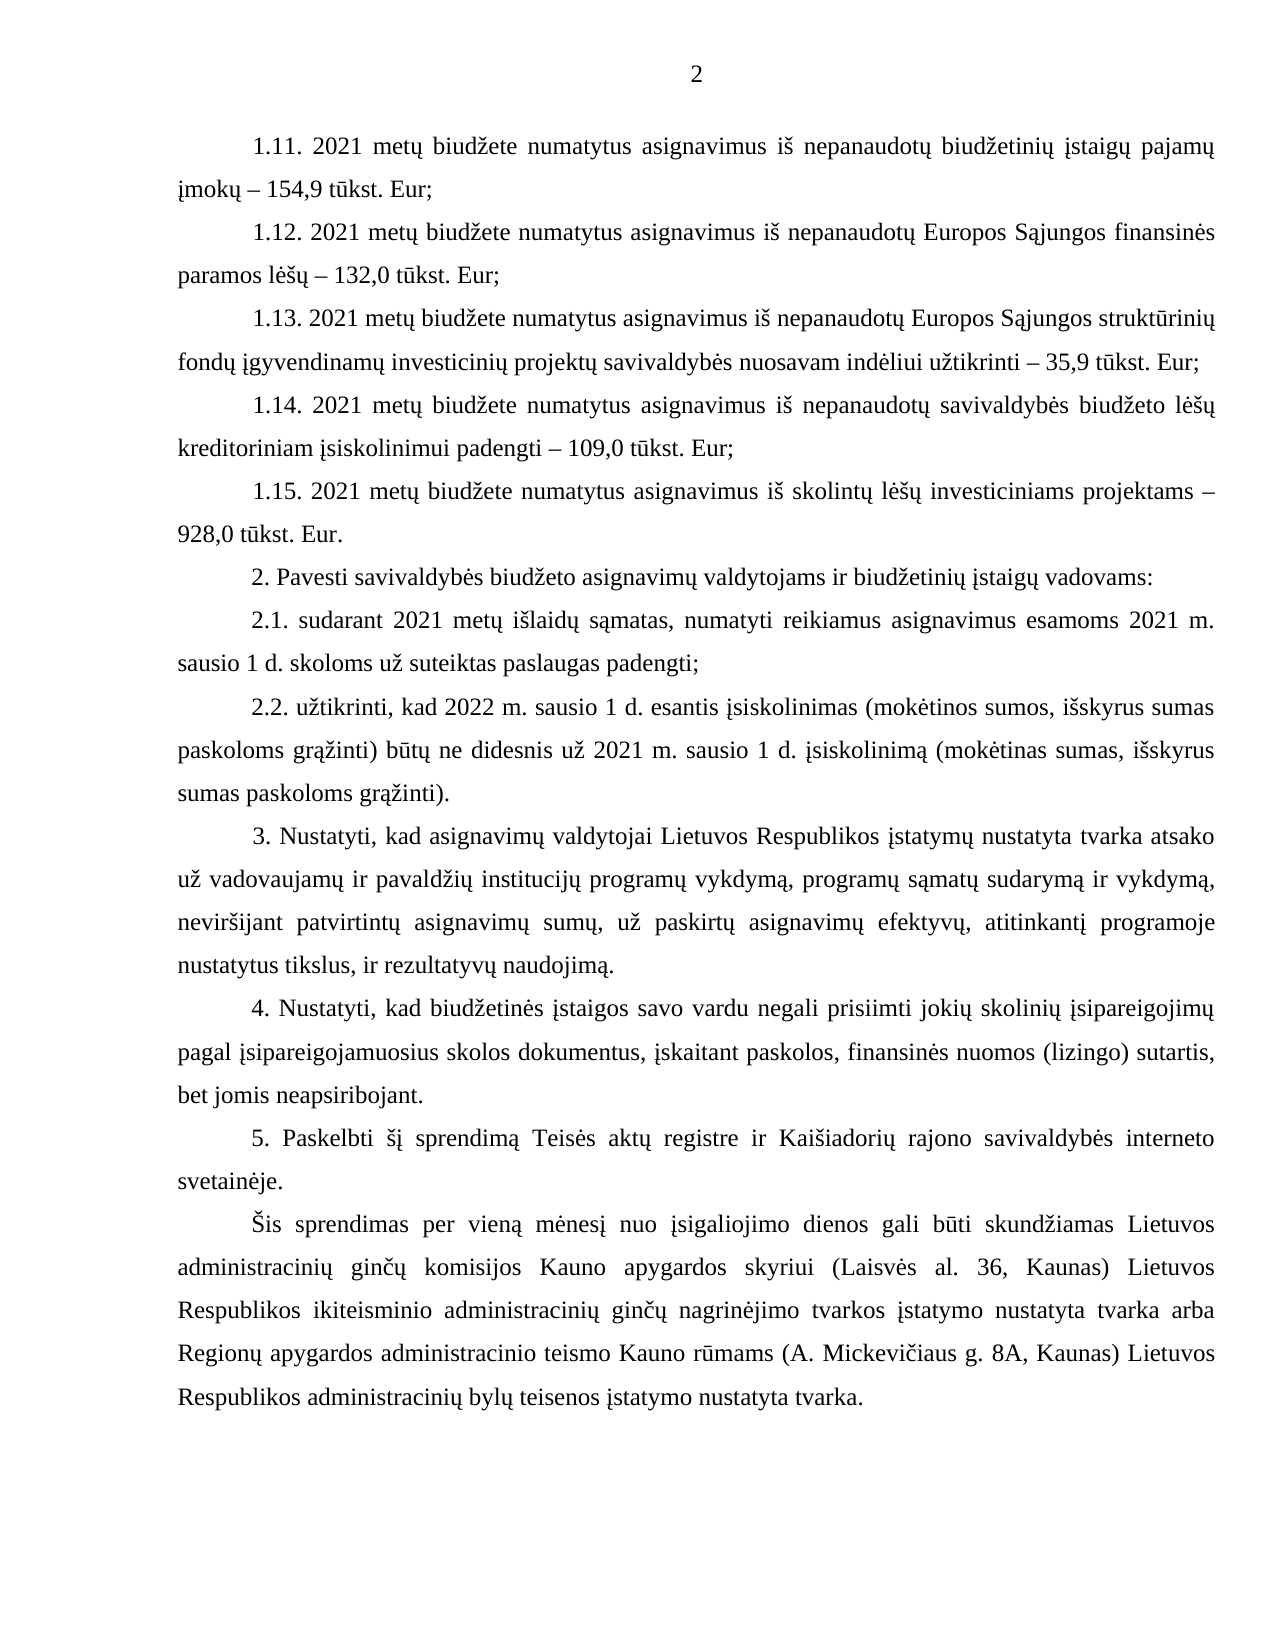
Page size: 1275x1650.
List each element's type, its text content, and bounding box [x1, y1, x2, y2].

text 3. Nustatyti, kad asignavimų valdytojai Lietuvos Respublikos įstatymų nustatyta tvarka atsako už vadovaujamų ir pavaldžių institucijų programų vykdymą, programų sąmatų sudarymą ir vykdymą, neviršijant patvirtintų asignavimų sumų, už paskirtų asignavimų efektyvų, atitinkantį programoje nustatytus tikslus, ir rezultatyvų naudojimą. [177, 821, 1216, 979]
text 2.2. užtikrinti, kad 2022 m. sausio 1 d. esantis įsiskolinimas (mokėtinos sumos, išskyrus sumas paskoloms grąžinti) būtų ne didesnis už 2021 m. sausio 1 d. įsiskolinimą (mokėtinas sumas, išskyrus sumas paskoloms grąžinti). [177, 692, 1216, 807]
text 2.1. sudarant 2021 metų išlaidų sąmatas, numatyti reikiamus asignavimus esamoms 2021 m. sausio 1 d. skoloms už suteiktas paslaugas padengti; [177, 605, 1216, 677]
text 4. Nustatyti, kad biudžetinės įstaigos savo vardu negali prisiimti jokių skolinių įsipareigojimų pagal įsipareigojamuosius skolos dokumentus, įskaitant paskolos, finansinės nuomos (lizingo) sutartis, bet jomis neapsiribojant. [177, 993, 1216, 1108]
text 1.13. 2021 metų biudžete numatytus asignavimus iš nepanaudotų Europos Sąjungos struktūrinių fondų įgyvendinamų investicinių projektų savivaldybės nuosavam indėliui užtikrinti – 35,9 tūkst. Eur; [177, 303, 1216, 375]
text 1.14. 2021 metų biudžete numatytus asignavimus iš nepanaudotų savivaldybės biudžeto lėšų kreditoriniam įsiskolinimui padengti – 109,0 tūkst. Eur; [177, 390, 1216, 462]
text 2. Pavesti savivaldybės biudžeto asignavimų valdytojams ir biudžetinių įstaigų vadovams: [177, 562, 1216, 591]
text 1.11. 2021 metų biudžete numatytus asignavimus iš nepanaudotų biudžetinių įstaigų pajamų įmokų – 154,9 tūkst. Eur; [177, 131, 1216, 203]
text Šis sprendimas per vieną mėnesį nuo įsigaliojimo dienos gali būti skundžiamas Lietuvos administracinių ginčų komisijos Kauno apygardos skyriui (Laisvės al. 36, Kaunas) Lietuvos Respublikos ikiteisminio administracinių ginčų nagrinėjimo tvarkos įstatymo nustatyta tvarka arba Regionų apygardos administracinio teismo Kauno rūmams (A. Mickevičiaus g. 8A, Kaunas) Lietuvos Respublikos administracinių bylų teisenos įstatymo nustatyta tvarka. [177, 1209, 1216, 1410]
text 5. Paskelbti šį sprendimą Teisės aktų registre ir Kaišiadorių rajono savivaldybės interneto svetainėje. [177, 1123, 1216, 1195]
text 1.15. 2021 metų biudžete numatytus asignavimus iš skolintų lėšų investiciniams projektams – 928,0 tūkst. Eur. [177, 476, 1216, 548]
text 1.12. 2021 metų biudžete numatytus asignavimus iš nepanaudotų Europos Sąjungos finansinės paramos lėšų – 132,0 tūkst. Eur; [177, 217, 1216, 289]
